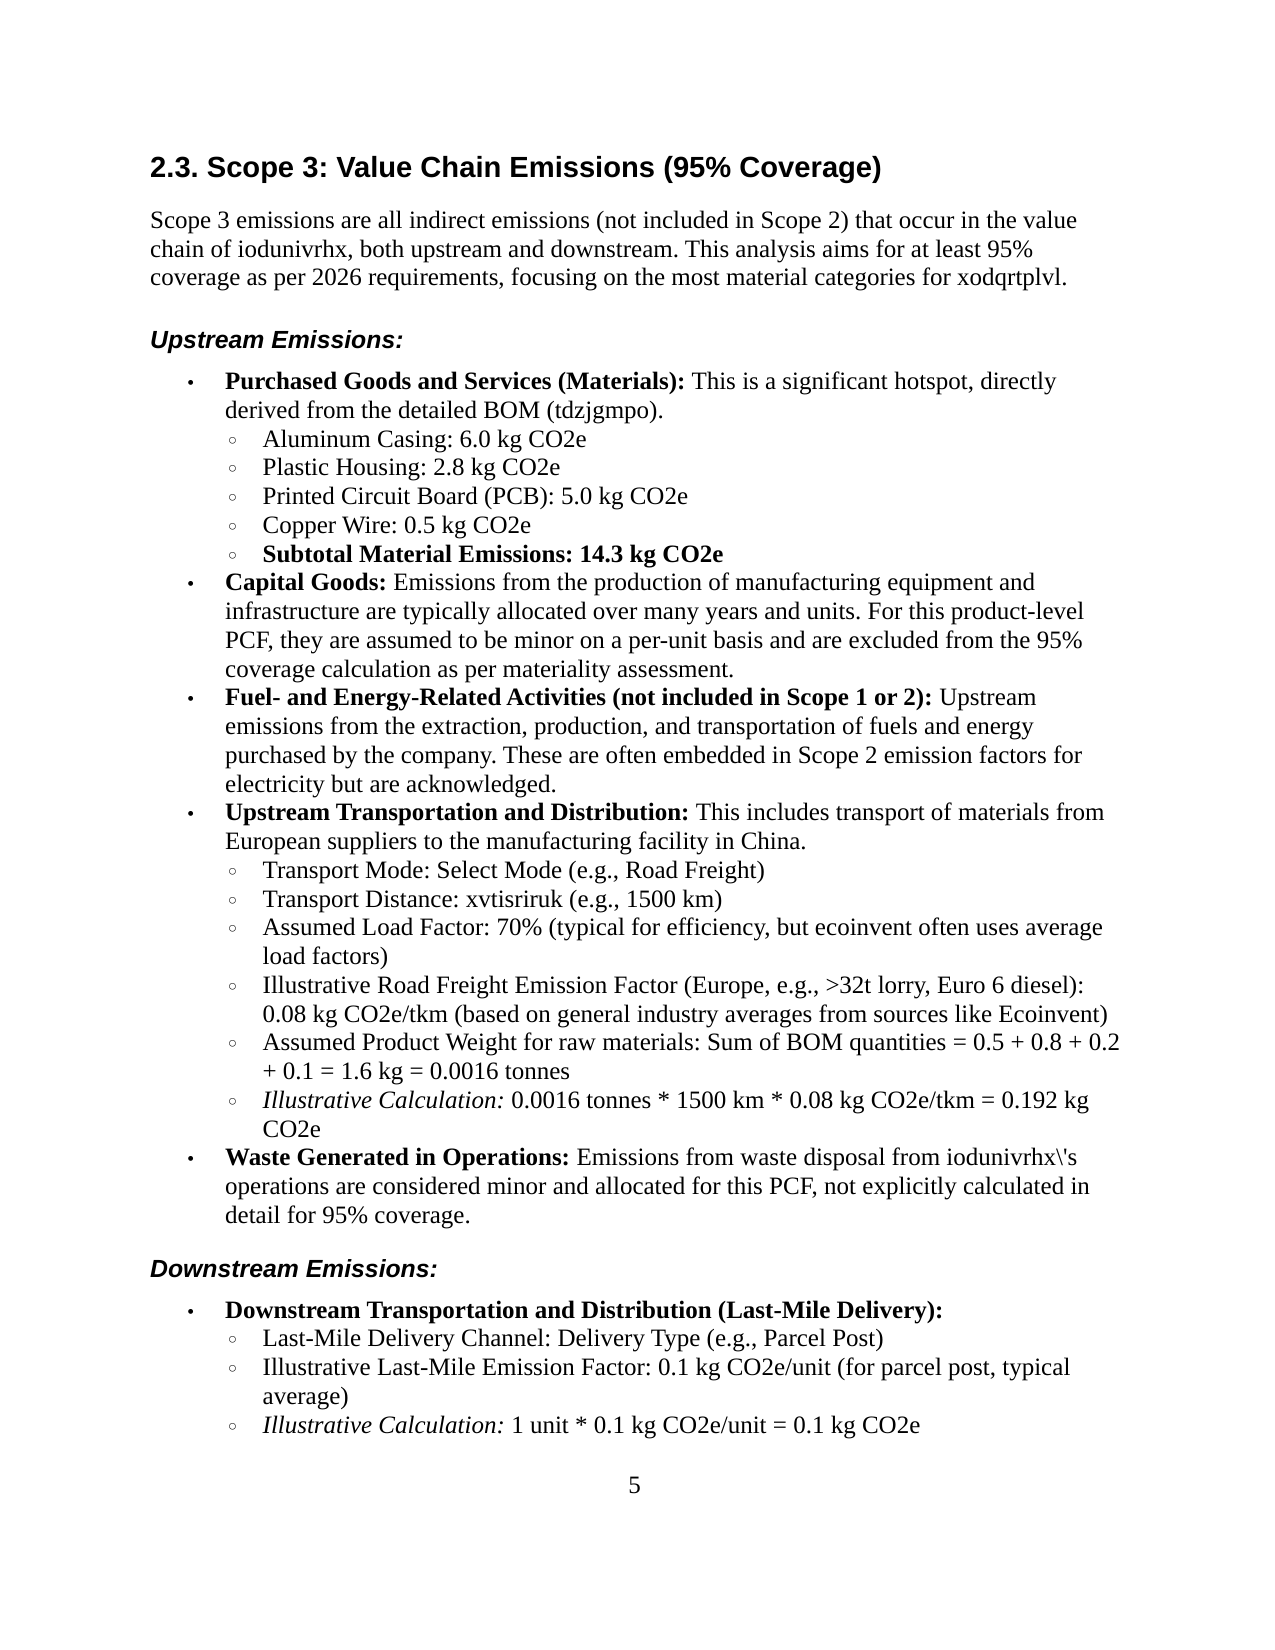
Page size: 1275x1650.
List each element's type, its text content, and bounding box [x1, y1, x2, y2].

list Illustrative Road Freight Emission Factor (Europe, e.g., >32t lorry, Euro 6 diesel): 0.08 kg CO2e/tkm (based on general industry averages from sources like Ecoinvent) [225, 970, 1125, 1027]
subtitle Downstream Emissions: [150, 1254, 1125, 1282]
list Transport Distance: xvtisriruk (e.g., 1500 km) [225, 884, 1125, 912]
list Copper Wire: 0.5 kg CO2e [225, 510, 1125, 539]
list Upstream Transportation and Distribution: This includes transport of materials from European suppliers to the manufacturing facility in China. [187, 797, 1125, 855]
list Waste Generated in Operations: Emissions from waste disposal from iodunivrhx\'s operations are considered minor and allocated for this PCF, not explicitly calculated in detail for 95% coverage. [187, 1142, 1125, 1229]
text Scope 3 emissions are all indirect emissions (not included in Scope 2) that occur in the value chain of iodunivrhx, both upstream and downstream. This analysis aims for at least 95% coverage as per 2026 requirements, focusing on the most material categories for xodqrtplvl. [150, 205, 1125, 291]
subtitle 2.3. Scope 3: Value Chain Emissions (95% Coverage) [150, 150, 1125, 183]
list Subtotal Material Emissions: 14.3 kg CO2e [225, 539, 1125, 567]
list Illustrative Calculation: 1 unit * 0.1 kg CO2e/unit = 0.1 kg CO2e [225, 1410, 1125, 1438]
list Purchased Goods and Services (Materials): This is a significant hotspot, directly derived from the detailed BOM (tdzjgmpo). [187, 366, 1125, 424]
list Illustrative Calculation: 0.0016 tonnes * 1500 km * 0.08 kg CO2e/tkm = 0.192 kg CO2e [225, 1085, 1125, 1142]
list Assumed Product Weight for raw materials: Sum of BOM quantities = 0.5 + 0.8 + 0.2 + 0.1 = 1.6 kg = 0.0016 tonnes [225, 1027, 1125, 1085]
list Transport Mode: Select Mode (e.g., Road Freight) [225, 855, 1125, 884]
list Illustrative Last-Mile Emission Factor: 0.1 kg CO2e/unit (for parcel post, typical average) [225, 1352, 1125, 1410]
list Last-Mile Delivery Channel: Delivery Type (e.g., Parcel Post) [225, 1323, 1125, 1352]
list Downstream Transportation and Distribution (Last-Mile Delivery): [187, 1295, 1125, 1323]
list Plastic Housing: 2.8 kg CO2e [225, 452, 1125, 481]
list Printed Circuit Board (PCB): 5.0 kg CO2e [225, 481, 1125, 510]
list Assumed Load Factor: 70% (typical for efficiency, but ecoinvent often uses average load factors) [225, 912, 1125, 970]
list Fuel- and Energy-Related Activities (not included in Scope 1 or 2): Upstream emissions from the extraction, production, and transportation of fuels and energy purchased by the company. These are often embedded in Scope 2 emission factors for electricity but are acknowledged. [187, 682, 1125, 797]
list Capital Goods: Emissions from the production of manufacturing equipment and infrastructure are typically allocated over many years and units. For this product-level PCF, they are assumed to be minor on a per-unit basis and are excluded from the 95% coverage calculation as per materiality assessment. [187, 567, 1125, 682]
list Aluminum Casing: 6.0 kg CO2e [225, 424, 1125, 452]
subtitle Upstream Emissions: [150, 325, 1125, 354]
